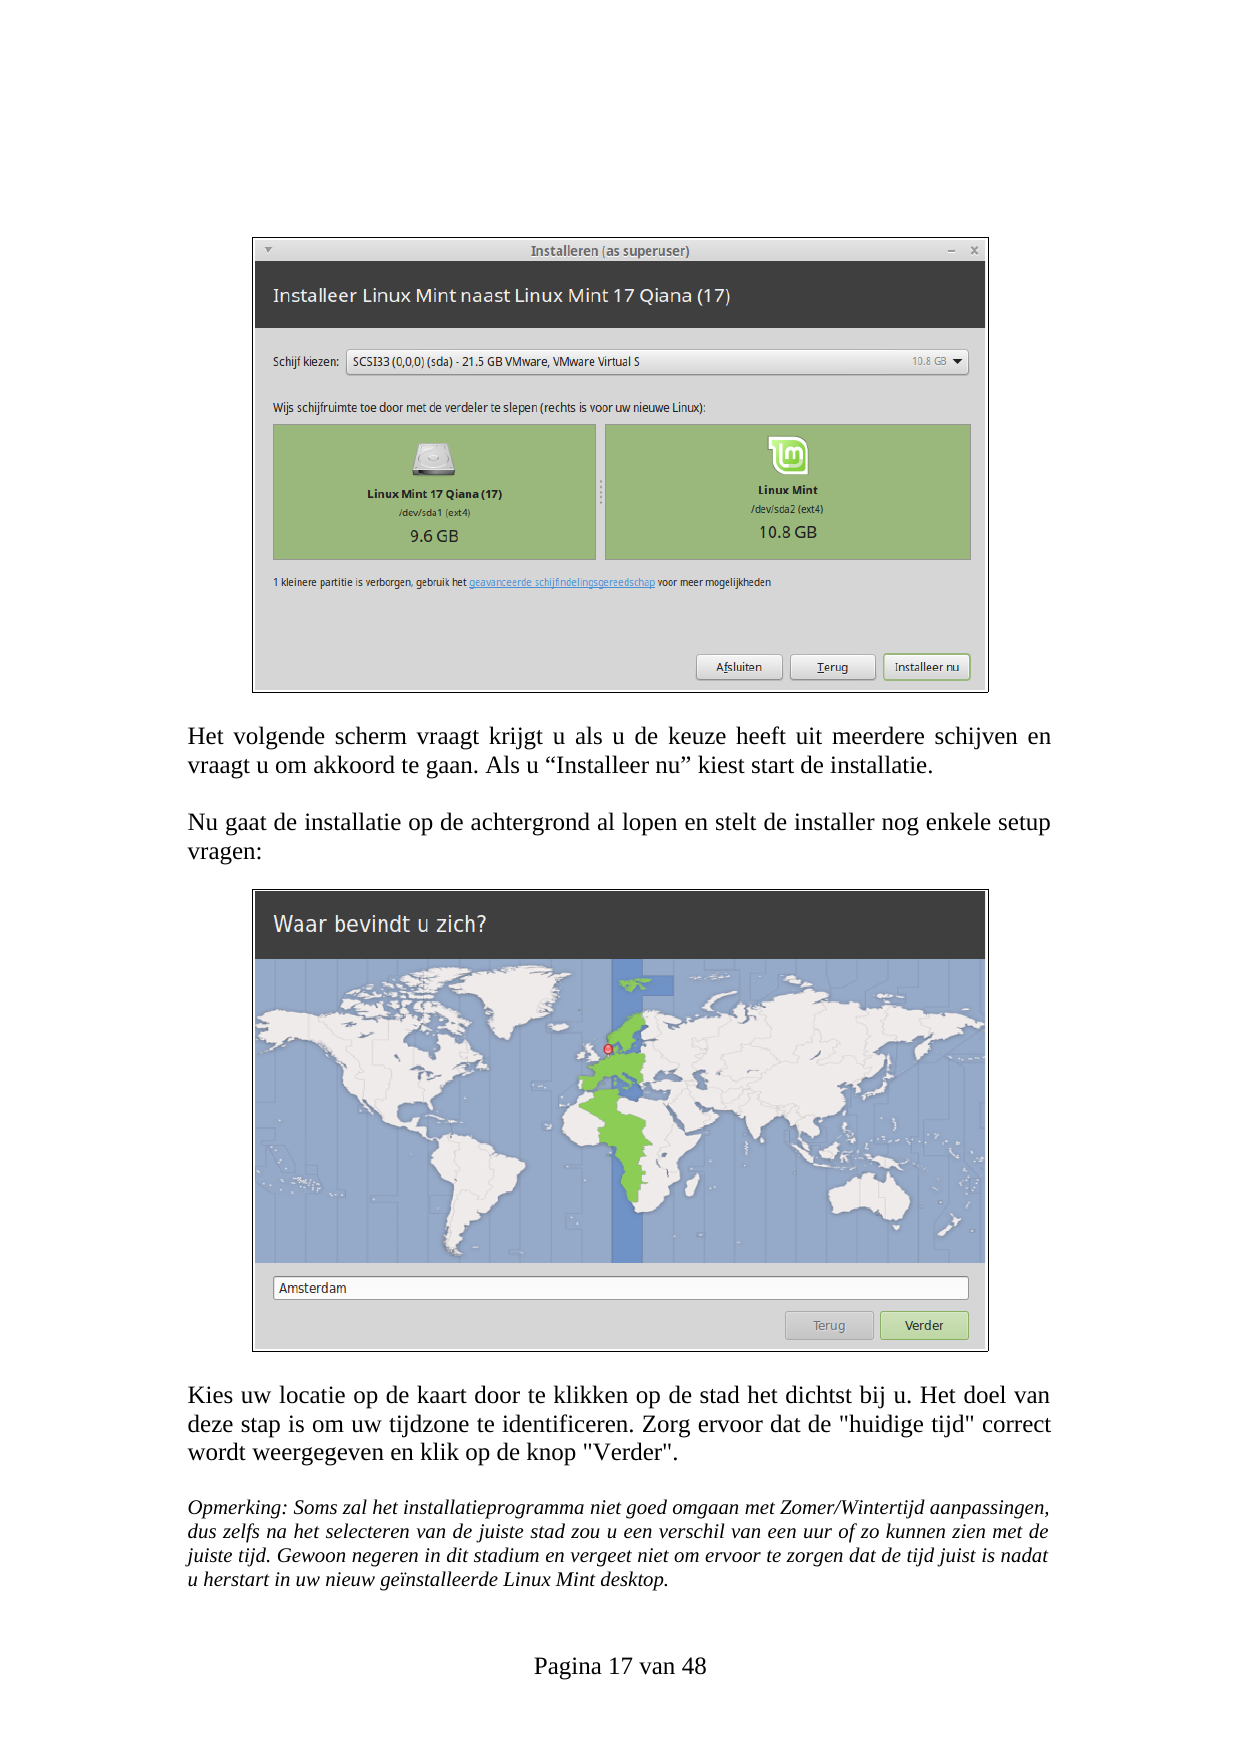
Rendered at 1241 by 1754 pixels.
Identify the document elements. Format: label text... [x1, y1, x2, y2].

text Het volgende scherm vraagt krijgt u als u de keuze heeft uit meerdere schijven en vraagt u om akkoord te gaan. Als u “Installeer nu” kiest start de installatie. [187, 721, 1053, 778]
text Nu gaat de installatie op de achtergrond al lopen en stelt de installer nog enkele setup vragen: [187, 807, 1053, 865]
picture [255, 240, 986, 690]
text Kies uw locatie op de kaart door te klikken op de stad het dichtst bij u. Het doel van deze stap is om uw tijdzone te identificeren. Zorg ervoor dat de "huidige tijd" correct wordt weergegeven en klik op de knop "Verder". Opmerking: Soms zal het installatieprogramma niet goed omgaan met Zomer/Wintertijd aanpassingen, dus zelfs na het selecteren van de juiste stad zou u een verschil van een uur of zo kunnen zien met de juiste tijd. Gewoon negeren in dit stadium en vergeet niet om ervoor te zorgen dat de tijd juist is nadat u herstart in uw nieuw geïnstalleerde Linux Mint desktop. [187, 1380, 1053, 1591]
